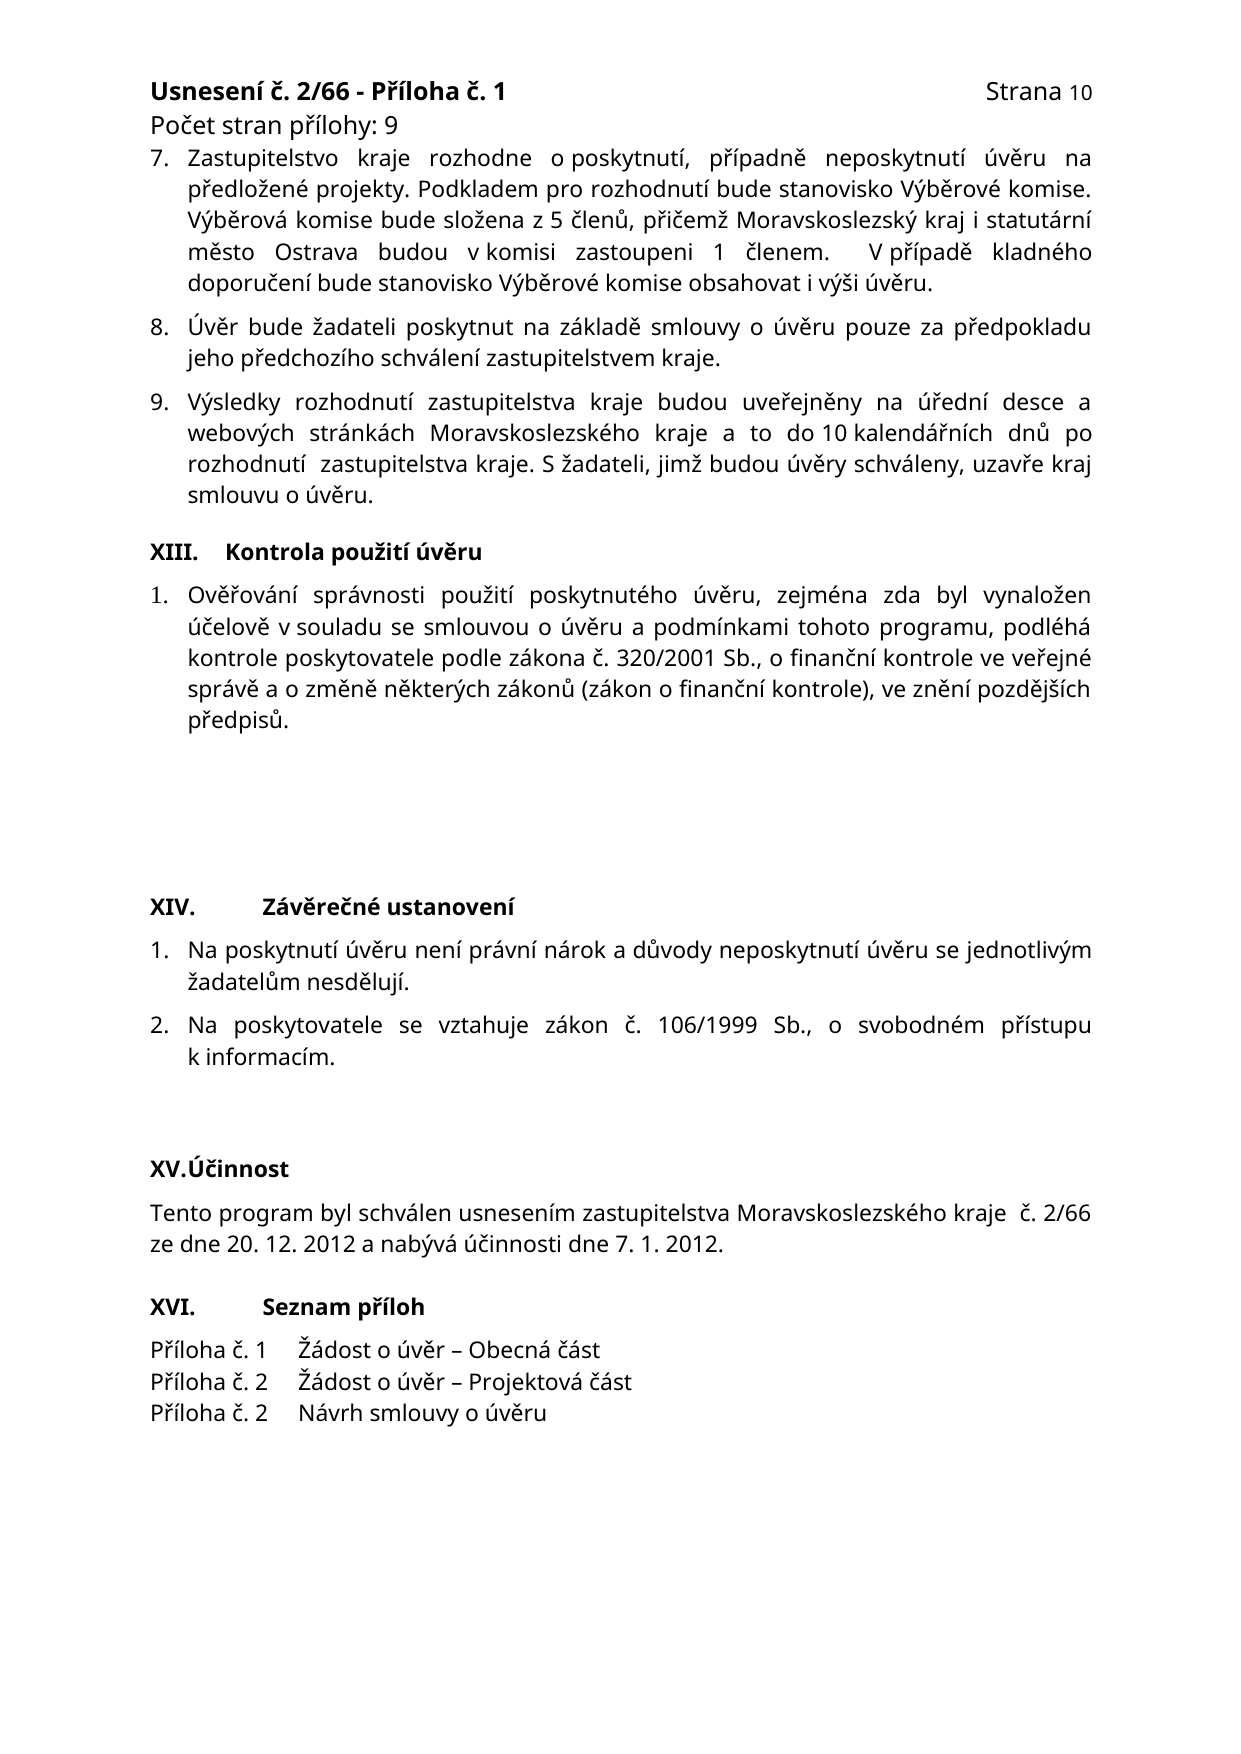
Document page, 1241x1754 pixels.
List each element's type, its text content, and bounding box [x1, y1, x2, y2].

subtitle Ověřování správnosti použití poskytnutého úvěru, zejména zda byl vynaložen účelově v souladu se smlouvou o úvěru a podmínkami tohoto programu, podléhá kontrole poskytovatele podle zákona č. 320/2001 Sb., o finanční kontrole ve veřejné správě a o změně některých zákonů (zákon o finanční kontrole), ve znění pozdějších předpisů. [150, 579, 1092, 736]
list Zastupitelstvo kraje rozhodne o poskytnutí, případně neposkytnutí úvěru na předložené projekty. Podkladem pro rozhodnutí bude stanovisko Výběrové komise. Výběrová komise bude složena z 5 členů, přičemž Moravskoslezský kraj i statutární město Ostrava budou v komisi zastoupeni 1 členem. V případě kladného doporučení bude stanovisko Výběrové komise obsahovat i výši úvěru. [150, 142, 1092, 298]
list Úvěr bude žadateli poskytnut na základě smlouvy o úvěru pouze za předpokladu jeho předchozího schválení zastupitelstvem kraje. [150, 311, 1092, 373]
subtitle Účinnost [150, 1153, 1092, 1184]
subtitle Seznam příloh [150, 1290, 1092, 1322]
subtitle Kontrola použití úvěru [150, 536, 1092, 567]
subtitle Závěrečné ustanovení [150, 890, 1092, 922]
text Tento program byl schválen usnesením zastupitelstva Moravskoslezského kraje č. 2/66 ze dne 20. 12. 2012 a nabývá účinnosti dne 7. 1. 2012. [150, 1197, 1092, 1259]
text Příloha č. 1 Žádost o úvěr – Obecná část [150, 1334, 1092, 1365]
list Výsledky rozhodnutí zastupitelstva kraje budou uveřejněny na úřední desce a webových stránkách Moravskoslezského kraje a to do 10 kalendářních dnů po rozhodnutí zastupitelstva kraje. S žadateli, jimž budou úvěry schváleny, uzavře kraj smlouvu o úvěru. [150, 386, 1092, 511]
list Na poskytovatele se vztahuje zákon č. 106/1999 Sb., o svobodném přístupu k informacím. [150, 1009, 1092, 1072]
list Na poskytnutí úvěru není právní nárok a důvody neposkytnutí úvěru se jednotlivým žadatelům nesdělují. [150, 934, 1092, 997]
text Příloha č. 2 Žádost o úvěr – Projektová část [150, 1365, 1092, 1397]
text Příloha č. 2 Návrh smlouvy o úvěru [150, 1397, 1092, 1428]
